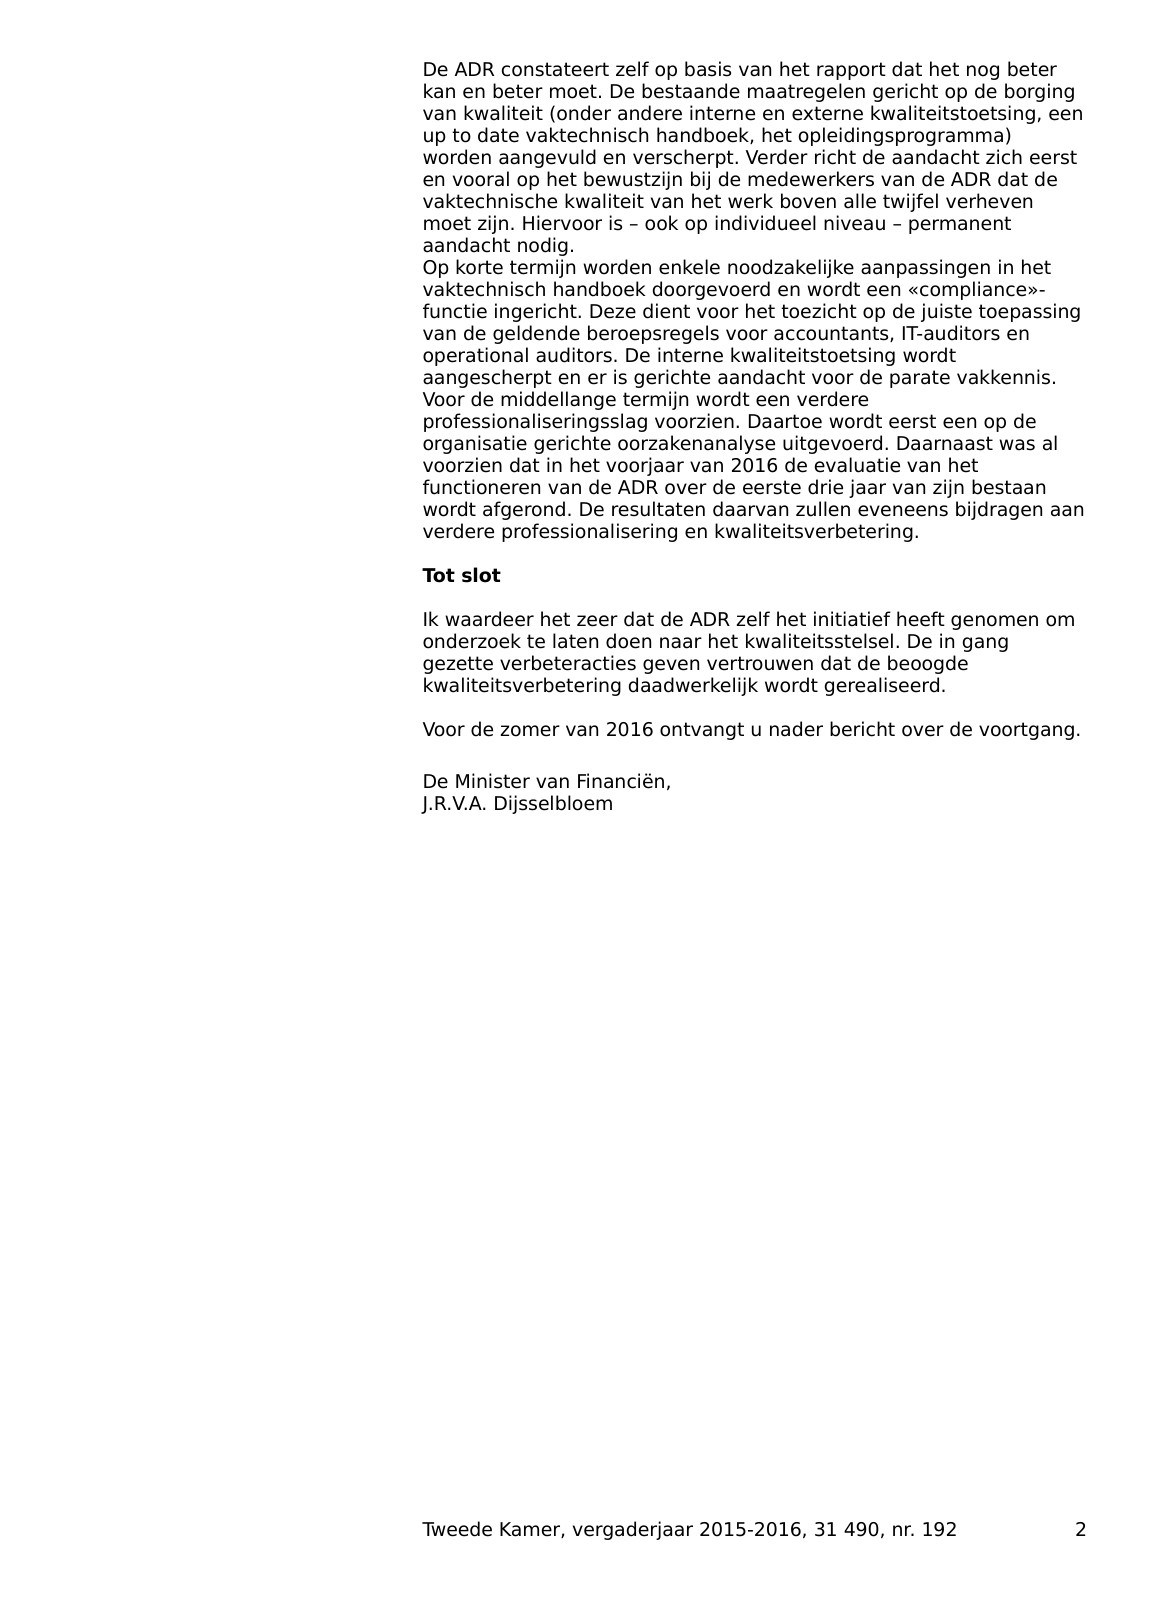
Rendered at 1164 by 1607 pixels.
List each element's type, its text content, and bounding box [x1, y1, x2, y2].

text De ADR constateert zelf op basis van het rapport dat het nog beter kan en beter moet. De bestaande maatregelen gericht op de borging van kwaliteit (onder andere interne en externe kwaliteitstoetsing, een up to date vaktechnisch handboek, het opleidingsprogramma) worden aangevuld en verscherpt. Verder richt de aandacht zich eerst en vooral op het bewustzijn bij de medewerkers van de ADR dat de vaktechnische kwaliteit van het werk boven alle twijfel verheven moet zijn. Hiervoor is – ook op individueel niveau – permanent aandacht nodig. [422, 59, 1087, 257]
text Ik waardeer het zeer dat de ADR zelf het initiatief heeft genomen om onderzoek te laten doen naar het kwaliteitsstelsel. De in gang gezette verbeteracties geven vertrouwen dat de beoogde kwaliteitsverbetering daadwerkelijk wordt gerealiseerd. [422, 609, 1087, 697]
text Op korte termijn worden enkele noodzakelijke aanpassingen in het vaktechnisch handboek doorgevoerd en wordt een «compliance»-functie ingericht. Deze dient voor het toezicht op de juiste toepassing van de geldende beroepsregels voor accountants, IT-auditors en operational auditors. De interne kwaliteitstoetsing wordt aangescherpt en er is gerichte aandacht voor de parate vakkennis. Voor de middellange termijn wordt een verdere professionaliseringsslag voorzien. Daartoe wordt eerst een op de organisatie gerichte oorzakenanalyse uitgevoerd. Daarnaast was al voorzien dat in het voorjaar van 2016 de evaluatie van het functioneren van de ADR over de eerste drie jaar van zijn bestaan wordt afgerond. De resultaten daarvan zullen eveneens bijdragen aan verdere professionalisering en kwaliteitsverbetering. [422, 257, 1087, 543]
text Voor de zomer van 2016 ontvangt u nader bericht over de voortgang. [422, 719, 1087, 741]
subtitle Tot slot [422, 565, 1087, 587]
text De Minister van Financiën, J.R.V.A. Dijsselbloem [422, 771, 1087, 815]
